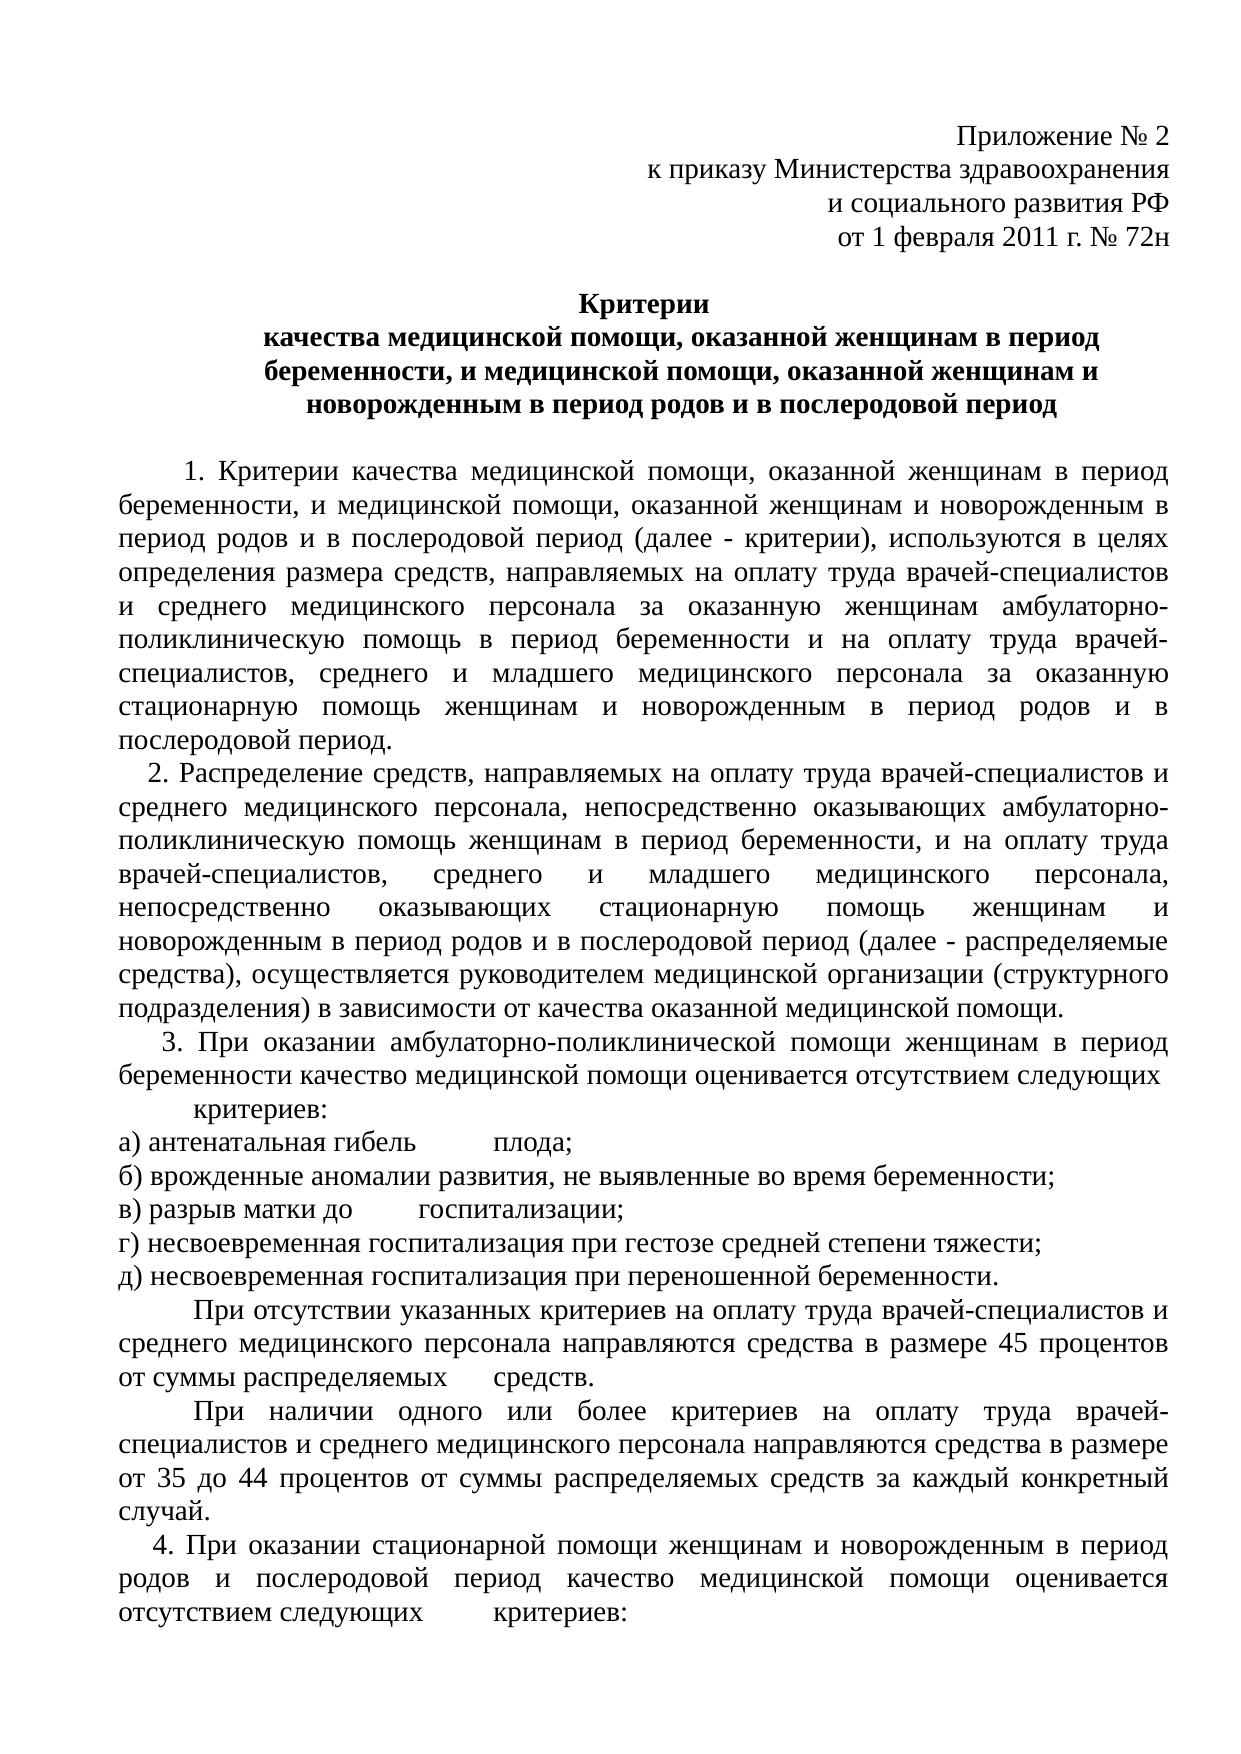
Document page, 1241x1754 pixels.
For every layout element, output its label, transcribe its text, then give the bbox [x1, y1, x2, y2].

text б) врожденные аномалии развития, не выявленные во время беременности; [118, 1158, 1170, 1191]
text При отсутствии указанных критериев на оплату труда врачей-специалистов и среднего медицинского персонала направляются средства в размере 45 процентов от суммы распределяемых средств. [118, 1292, 1170, 1393]
text д) несвоевременная госпитализация при переношенной беременности. [118, 1258, 1170, 1292]
text 3. При оказании амбулаторно-поликлинической помощи женщинам в период беременности качество медицинской помощи оценивается отсутствием следующих критериев: [118, 1024, 1170, 1124]
text Приложение № 2 к приказу Министерства здравоохранения и социального развития РФ от 1 февраля 2011 г. № 72н [118, 118, 1170, 252]
text При наличии одного или более критериев на оплату труда врачей-специалистов и среднего медицинского персонала направляются средства в размере от 35 до 44 процентов от суммы распределяемых средств за каждый конкретный случай. [118, 1393, 1170, 1527]
text 2. Распределение средств, направляемых на оплату труда врачей-специалистов и среднего медицинского персонала, непосредственно оказывающих амбулаторно-поликлиническую помощь женщинам в период беременности, и на оплату труда врачей-специалистов, среднего и младшего медицинского персонала, непосредственно оказывающих стационарную помощь женщинам и новорожденным в период родов и в послеродовой период (далее - распределяемые средства), осуществляется руководителем медицинской организации (структурного подразделения) в зависимости от качества оказанной медицинской помощи. [118, 755, 1170, 1024]
text 1. Критерии качества медицинской помощи, оказанной женщинам в период беременности, и медицинской помощи, оказанной женщинам и новорожденным в период родов и в послеродовой период (далее - критерии), используются в целях определения размера средств, направляемых на оплату труда врачей-специалистов и среднего медицинского персонала за оказанную женщинам амбулаторно-поликлиническую помощь в период беременности и на оплату труда врачей-специалистов, среднего и младшего медицинского персонала за оказанную стационарную помощь женщинам и новорожденным в период родов и в послеродовой период. [118, 453, 1170, 755]
text а) антенатальная гибель плода; [118, 1124, 1170, 1158]
text в) разрыв матки до госпитализации; [118, 1191, 1170, 1225]
subtitle Критерии качества медицинской помощи, оказанной женщинам в период беременности, и медицинской помощи, оказанной женщинам и новорожденным в период родов и в послеродовой период [118, 286, 1170, 420]
text 4. При оказании стационарной помощи женщинам и новорожденным в период родов и послеродовой период качество медицинской помощи оценивается отсутствием следующих критериев: [118, 1527, 1170, 1627]
text г) несвоевременная госпитализация при гестозе средней степени тяжести; [118, 1225, 1170, 1258]
